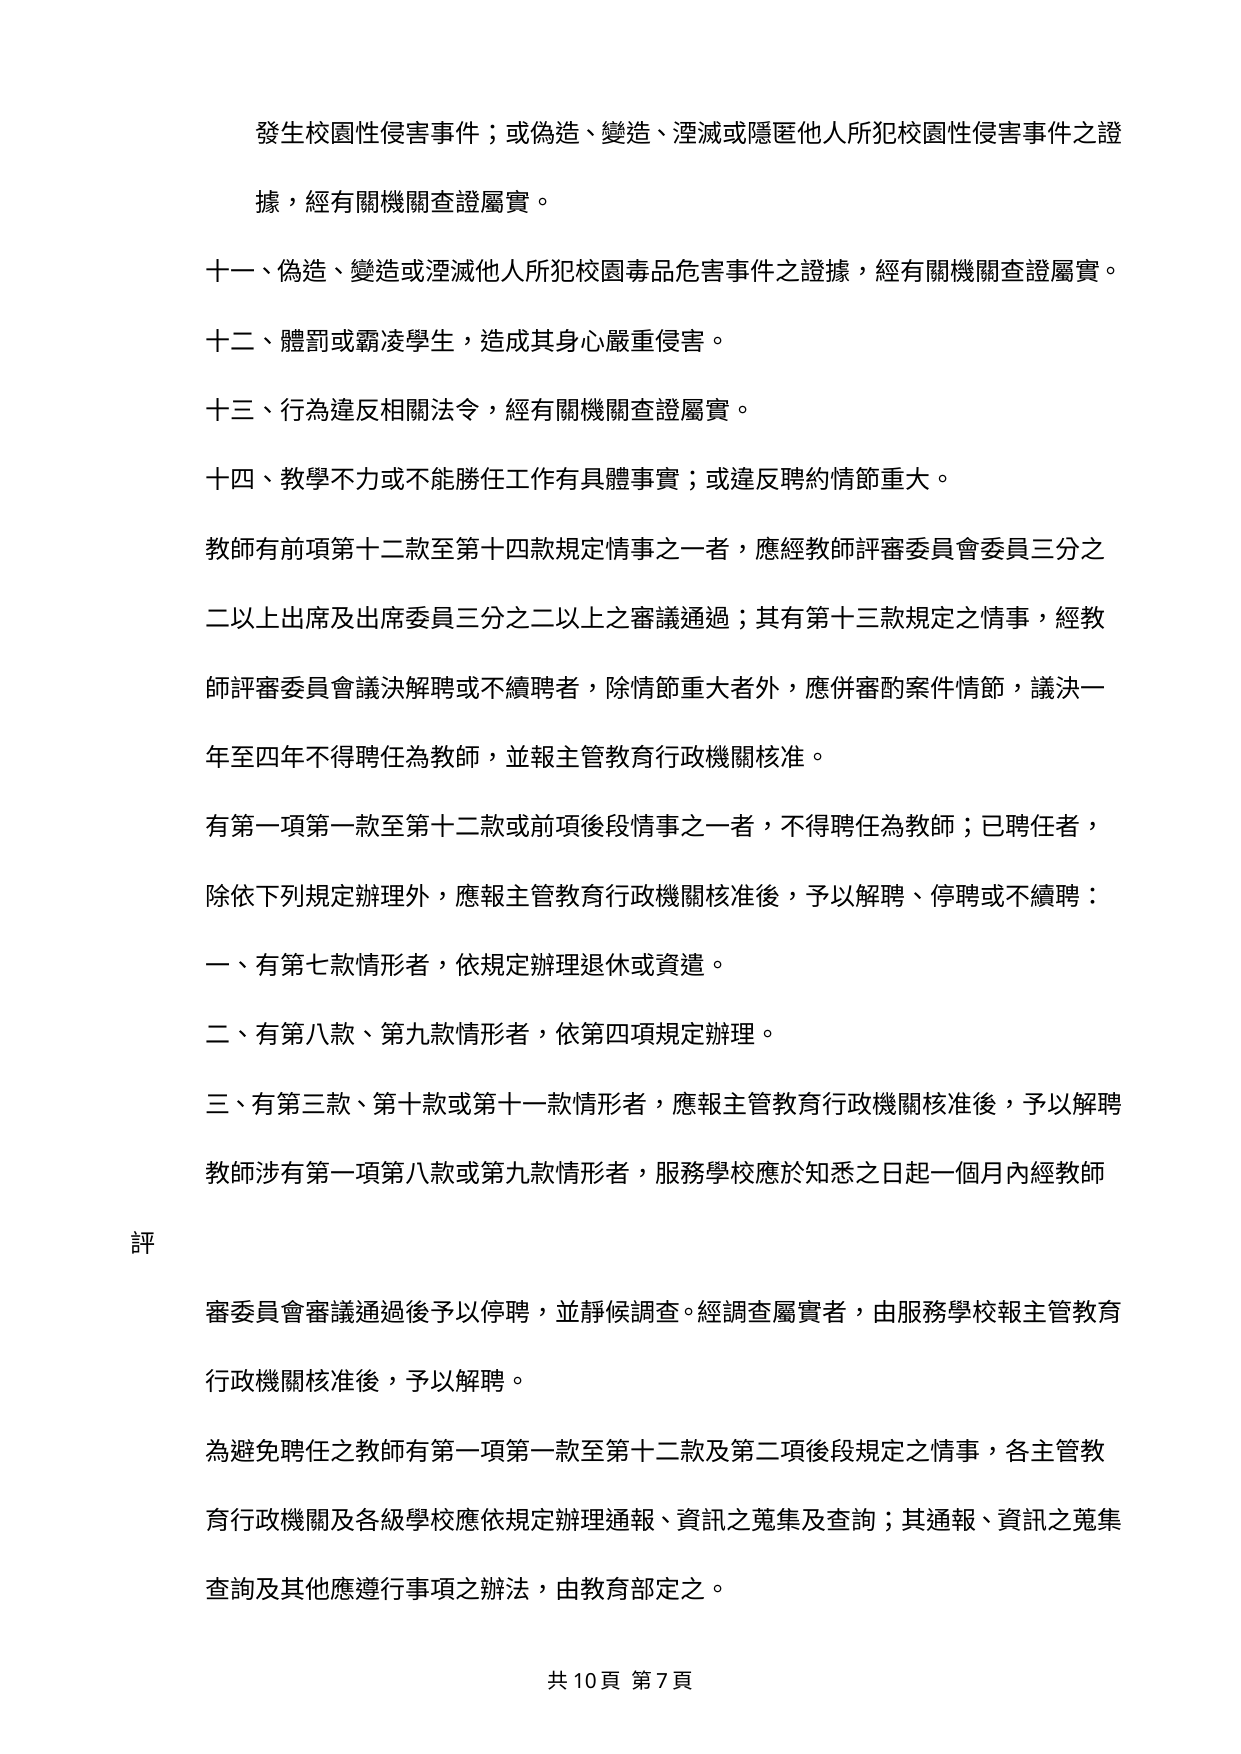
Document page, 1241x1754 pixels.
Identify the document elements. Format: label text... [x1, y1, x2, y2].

text 一、有第七款情形者，依規定辦理退休或資遣。 [118, 929, 1122, 998]
text 教師有前項第十二款至第十四款規定情事之一者，應經教師評審委員會委員三分之二以上出席及出席委員三分之二以上之審議通過；其有第十三款規定之情事，經教師評審委員會議決解聘或不續聘者，除情節重大者外，應併審酌案件情節，議決一年至四年不得聘任為教師，並報主管教育行政機關核准。 [206, 513, 1122, 790]
text 十四、教學不力或不能勝任工作有具體事實；或違反聘約情節重大。 [118, 443, 1122, 513]
text 審委員會審議通過後予以停聘，並靜候調查。經調查屬實者，由服務學校報主管教育行政機關核准後，予以解聘。 [206, 1276, 1122, 1414]
text 為避免聘任之教師有第一項第一款至第十二款及第二項後段規定之情事，各主管教育行政機關及各級學校應依規定辦理通報、資訊之蒐集及查詢；其通報、資訊之蒐集、查詢及其他應遵行事項之辦法，由教育部定之。 [206, 1414, 1122, 1623]
text 十三、行為違反相關法令，經有關機關查證屬實。 [118, 374, 1122, 443]
text 有第一項第一款至第十二款或前項後段情事之一者，不得聘任為教師；已聘任者，除依下列規定辦理外，應報主管教育行政機關核准後，予以解聘、停聘或不續聘： [206, 790, 1122, 929]
text 三、有第三款、第十款或第十一款情形者，應報主管教育行政機關核准後，予以解聘。 [118, 1068, 1122, 1137]
text 發生校園性侵害事件；或偽造、變造、湮滅或隱匿他人所犯校園性侵害事件之證據，經有關機關查證屬實。 [256, 96, 1122, 235]
text 二、有第八款、第九款情形者，依第四項規定辦理。 [118, 998, 1122, 1068]
text 十二、體罰或霸凌學生，造成其身心嚴重侵害。 [118, 304, 1122, 374]
text 十一、偽造、變造或湮滅他人所犯校園毒品危害事件之證據，經有關機關查證屬實。 [118, 235, 1122, 304]
text 教師涉有第一項第八款或第九款情形者，服務學校應於知悉之日起一個月內經教師評 [131, 1137, 1122, 1276]
